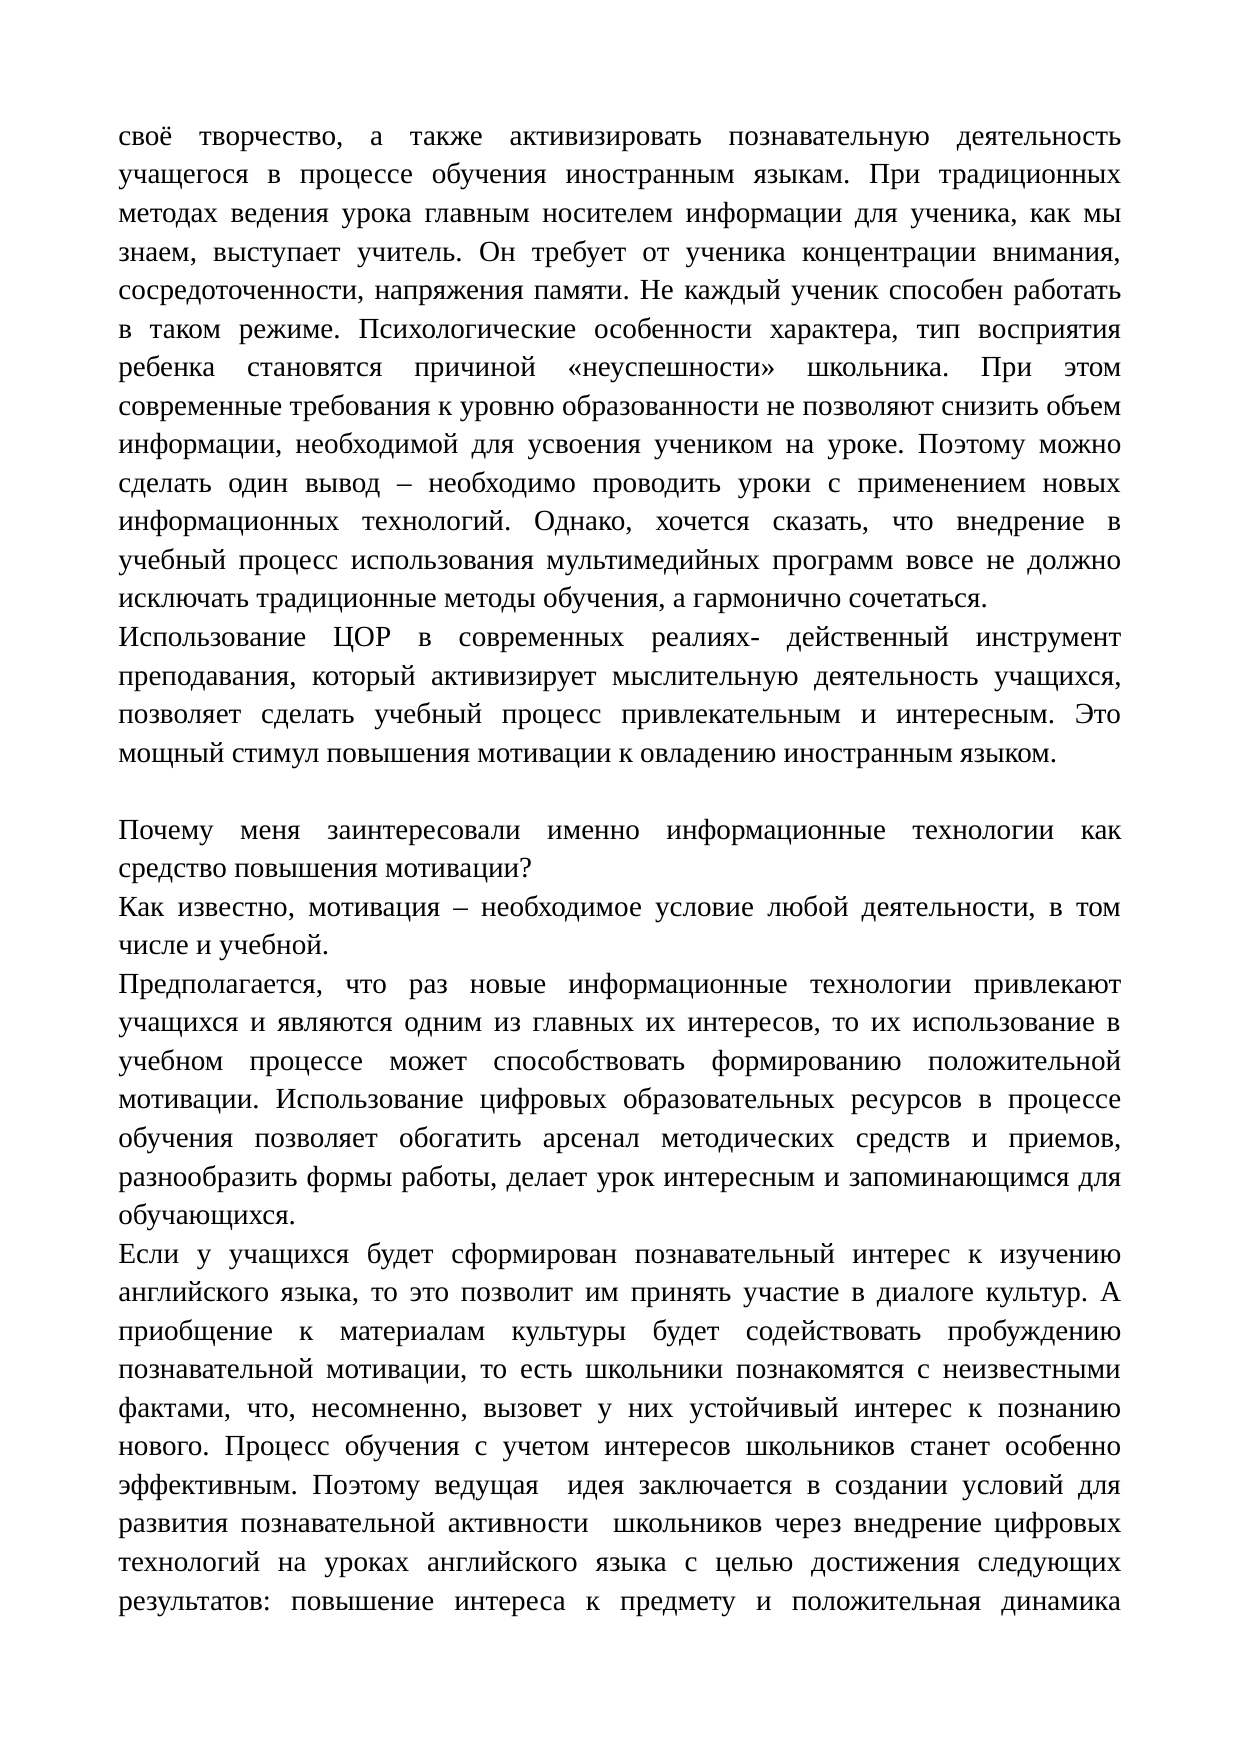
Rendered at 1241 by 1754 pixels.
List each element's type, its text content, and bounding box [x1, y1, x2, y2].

text Предполагается, что раз новые информационные технологии привлекают учащихся и являются одним из главных их интересов, то их использование в учебном процессе может способствовать формированию положительной мотивации. Использование цифровых образовательных ресурсов в процессе обучения позволяет обогатить арсенал методических средств и приемов, разнообразить формы работы, делает урок интересным и запоминающимся для обучающихся. [118, 966, 1122, 1231]
text своё творчество, а также активизировать познавательную деятельность учащегося в процессе обучения иностранным языкам. При традиционных методах ведения урока главным носителем информации для ученика, как мы знаем, выступает учитель. Он требует от ученика концентрации внимания, сосредоточенности, напряжения памяти. Не каждый ученик способен работать в таком режиме. Психологические особенности характера, тип восприятия ребенка становятся причиной «неуспешности» школьника. При этом современные требования к уровню образованности не позволяют снизить объем информации, необходимой для усвоения учеником на уроке. Поэтому можно сделать один вывод – необходимо проводить уроки с применением новых информационных технологий. Однако, хочется сказать, что внедрение в учебный процесс использования мультимедийных программ вовсе не должно исключать традиционные методы обучения, а гармонично сочетаться. [118, 118, 1122, 614]
text Как известно, мотивация – необходимое условие любой деятельности, в том числе и учебной. [118, 889, 1122, 961]
text Использование ЦОР в современных реалиях- действенный инструмент преподавания, который активизирует мыслительную деятельность учащихся, позволяет сделать учебный процесс привлекательным и интересным. Это мощный стимул повышения мотивации к овладению иностранным языком. [118, 619, 1122, 768]
text Почему меня заинтересовали именно информационные технологии как средство повышения мотивации? [118, 812, 1122, 884]
text Если у учащихся будет сформирован познавательный интерес к изучению английского языка, то это позволит им принять участие в диалоге культур. А приобщение к материалам культуры будет содействовать пробуждению познавательной мотивации, то есть школьники познакомятся с неизвестными фактами, что, несомненно, вызовет у них устойчивый интерес к познанию нового. Процесс обучения с учетом интересов школьников станет особенно эффективным. Поэтому ведущая идея заключается в создании условий для развития познавательной активности школьников через внедрение цифровых технологий на уроках английского языка с целью достижения следующих результатов: повышение интереса к предмету и положительная динамика [118, 1236, 1122, 1616]
